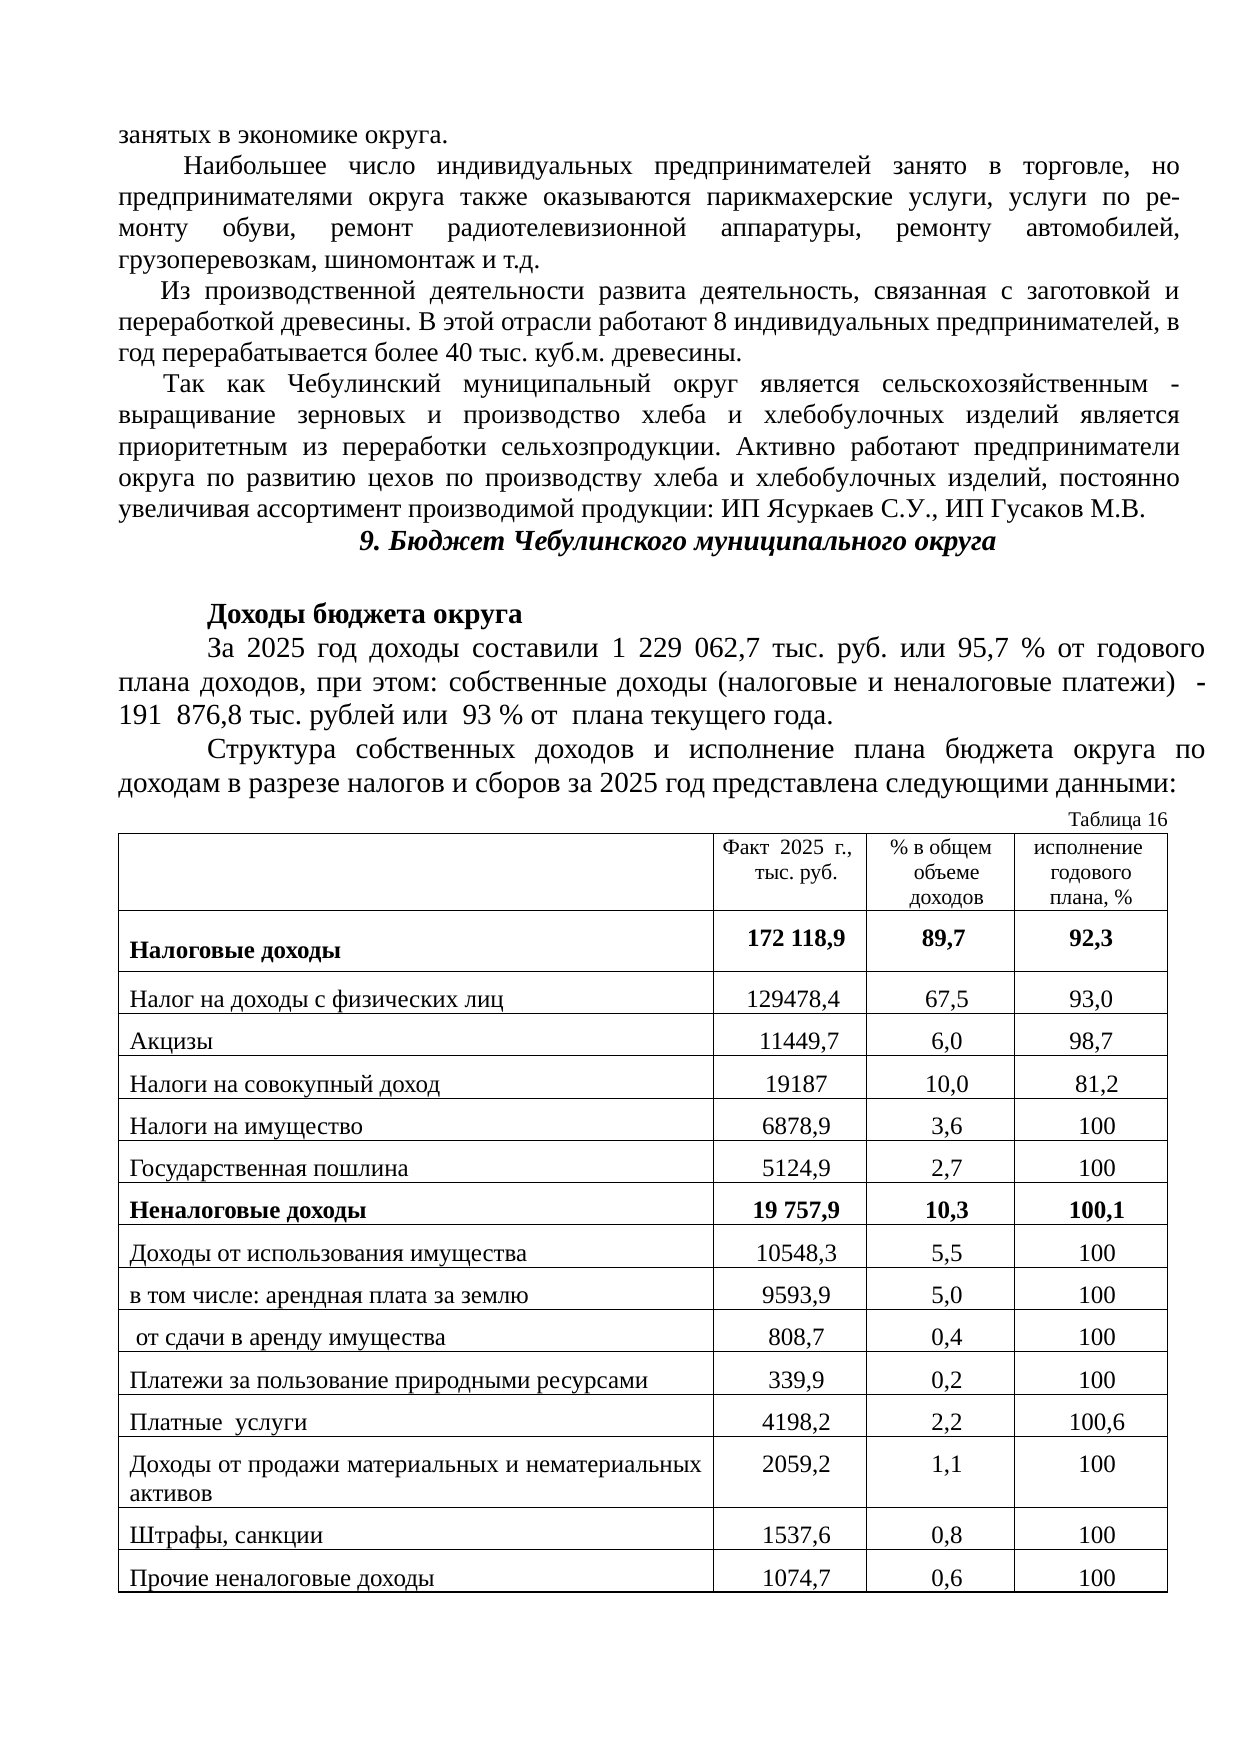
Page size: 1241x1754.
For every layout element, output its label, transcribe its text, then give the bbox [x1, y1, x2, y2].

table_cell Доходы от использования имущества [119, 1225, 713, 1267]
text Так как Чебулинский муниципальный округ является сельскохозяйственным - выращивание зерновых и производство хлеба и хлебобулочных изделий является приоритетным из переработки сельхозпродукции. Активно работают предприниматели округа по развитию цехов по производству хлеба и хлебобулочных изделий, постоянно увеличивая ассортимент производимой продукции: ИП Ясуркаев С.У., ИП Гусаков М.В. [118, 367, 1181, 523]
table_cell 81,2 [1015, 1056, 1167, 1097]
table_cell 100 [1015, 1099, 1167, 1140]
table_cell 100 [1015, 1225, 1167, 1267]
table_cell Налоги на совокупный доход [119, 1056, 713, 1097]
table_cell 2059,2 [714, 1437, 866, 1507]
table_cell Прочие неналоговые доходы [119, 1550, 713, 1591]
text Доходы бюджета округа [118, 596, 1137, 630]
table_cell 93,0 [1015, 972, 1167, 1013]
table_cell 1537,6 [714, 1508, 866, 1549]
table_cell 0,6 [867, 1550, 1014, 1591]
text занятых в экономике округа. [118, 118, 1181, 149]
text Наибольшее число индивидуальных предпринимателей занято в торговле, но предпринимателями округа также оказываются парикмахерские услуги, услуги по ре- монту обуви, ремонт радиотелевизионной аппаратуры, ремонту автомобилей, грузоперевозкам, шиномонтаж и т.д. [118, 149, 1181, 274]
table_cell 2,7 [867, 1141, 1014, 1182]
table_cell от сдачи в аренду имущества [119, 1310, 713, 1351]
table_cell 100 [1015, 1550, 1167, 1591]
table_cell 10548,3 [714, 1225, 866, 1267]
table_cell 67,5 [867, 972, 1014, 1013]
table_cell 19187 [714, 1056, 866, 1097]
table_cell 9593,9 [714, 1268, 866, 1309]
table_cell 5,5 [867, 1225, 1014, 1267]
table_cell 100 [1015, 1508, 1167, 1549]
table_cell 808,7 [714, 1310, 866, 1351]
table_header [119, 834, 713, 909]
table_cell Государственная пошлина [119, 1141, 713, 1182]
table_cell 10,0 [867, 1056, 1014, 1097]
table_cell 4198,2 [714, 1395, 866, 1436]
table_cell 10,3 [867, 1183, 1014, 1224]
table_cell 3,6 [867, 1099, 1014, 1140]
table_cell 5124,9 [714, 1141, 866, 1182]
table_cell 172 118,9 [714, 911, 866, 971]
table_cell 6,0 [867, 1014, 1014, 1055]
table_cell 98,7 [1015, 1014, 1167, 1055]
text Структура собственных доходов и исполнение плана бюджета округа по доходам в разрезе налогов и сборов за 2025 год представлена следующими данными: [118, 732, 1206, 799]
table_cell Платные услуги [119, 1395, 713, 1436]
table_cell 89,7 [867, 911, 1014, 971]
text За 2025 год доходы составили 1 229 062,7 тыс. руб. или 95,7 % от годового плана доходов, при этом: собственные доходы (налоговые и неналоговые платежи) - 191 876,8 тыс. рублей или 93 % от плана текущего года. [118, 630, 1206, 731]
table_cell 11449,7 [714, 1014, 866, 1055]
table_cell в том числе: арендная плата за землю [119, 1268, 713, 1309]
table_cell 100 [1015, 1141, 1167, 1182]
table_cell 100,1 [1015, 1183, 1167, 1224]
table_cell 1,1 [867, 1437, 1014, 1507]
table_cell Платежи за пользование природными ресурсами [119, 1352, 713, 1393]
table_cell Акцизы [119, 1014, 713, 1055]
table_cell 0,4 [867, 1310, 1014, 1351]
table_cell 100 [1015, 1437, 1167, 1507]
table_cell 19 757,9 [714, 1183, 866, 1224]
text 9. Бюджет Чебулинского муниципального округа [118, 523, 1181, 557]
table_cell Доходы от продажи материальных и нематериальных активов [119, 1437, 713, 1507]
table_cell 92,3 [1015, 911, 1167, 971]
table_cell 100 [1015, 1352, 1167, 1393]
table_cell Неналоговые доходы [119, 1183, 713, 1224]
table_cell 6878,9 [714, 1099, 866, 1140]
text Таблица 16 [118, 799, 1206, 833]
table_cell Налоговые доходы [119, 911, 713, 971]
table_cell 339,9 [714, 1352, 866, 1393]
table_cell 100 [1015, 1268, 1167, 1309]
table_cell Налог на доходы с физических лиц [119, 972, 713, 1013]
table_cell 0,2 [867, 1352, 1014, 1393]
table_cell 100 [1015, 1310, 1167, 1351]
table_cell 1074,7 [714, 1550, 866, 1591]
text Из производственной деятельности развита деятельность, связанная с заготовкой и переработкой древесины. В этой отрасли работают 8 индивидуальных предпринимателей, в год перерабатывается более 40 тыс. куб.м. древесины. [118, 274, 1181, 367]
table_cell Налоги на имущество [119, 1099, 713, 1140]
table_cell 5,0 [867, 1268, 1014, 1309]
table_cell 0,8 [867, 1508, 1014, 1549]
table_cell 100,6 [1015, 1395, 1167, 1436]
table_header Факт 2025 г., тыс. руб. [714, 834, 866, 909]
table_cell 129478,4 [714, 972, 866, 1013]
table_cell Штрафы, санкции [119, 1508, 713, 1549]
table_header исполнение годового плана, % [1015, 834, 1167, 909]
table_header % в общем объеме доходов [867, 834, 1014, 909]
table_cell 2,2 [867, 1395, 1014, 1436]
